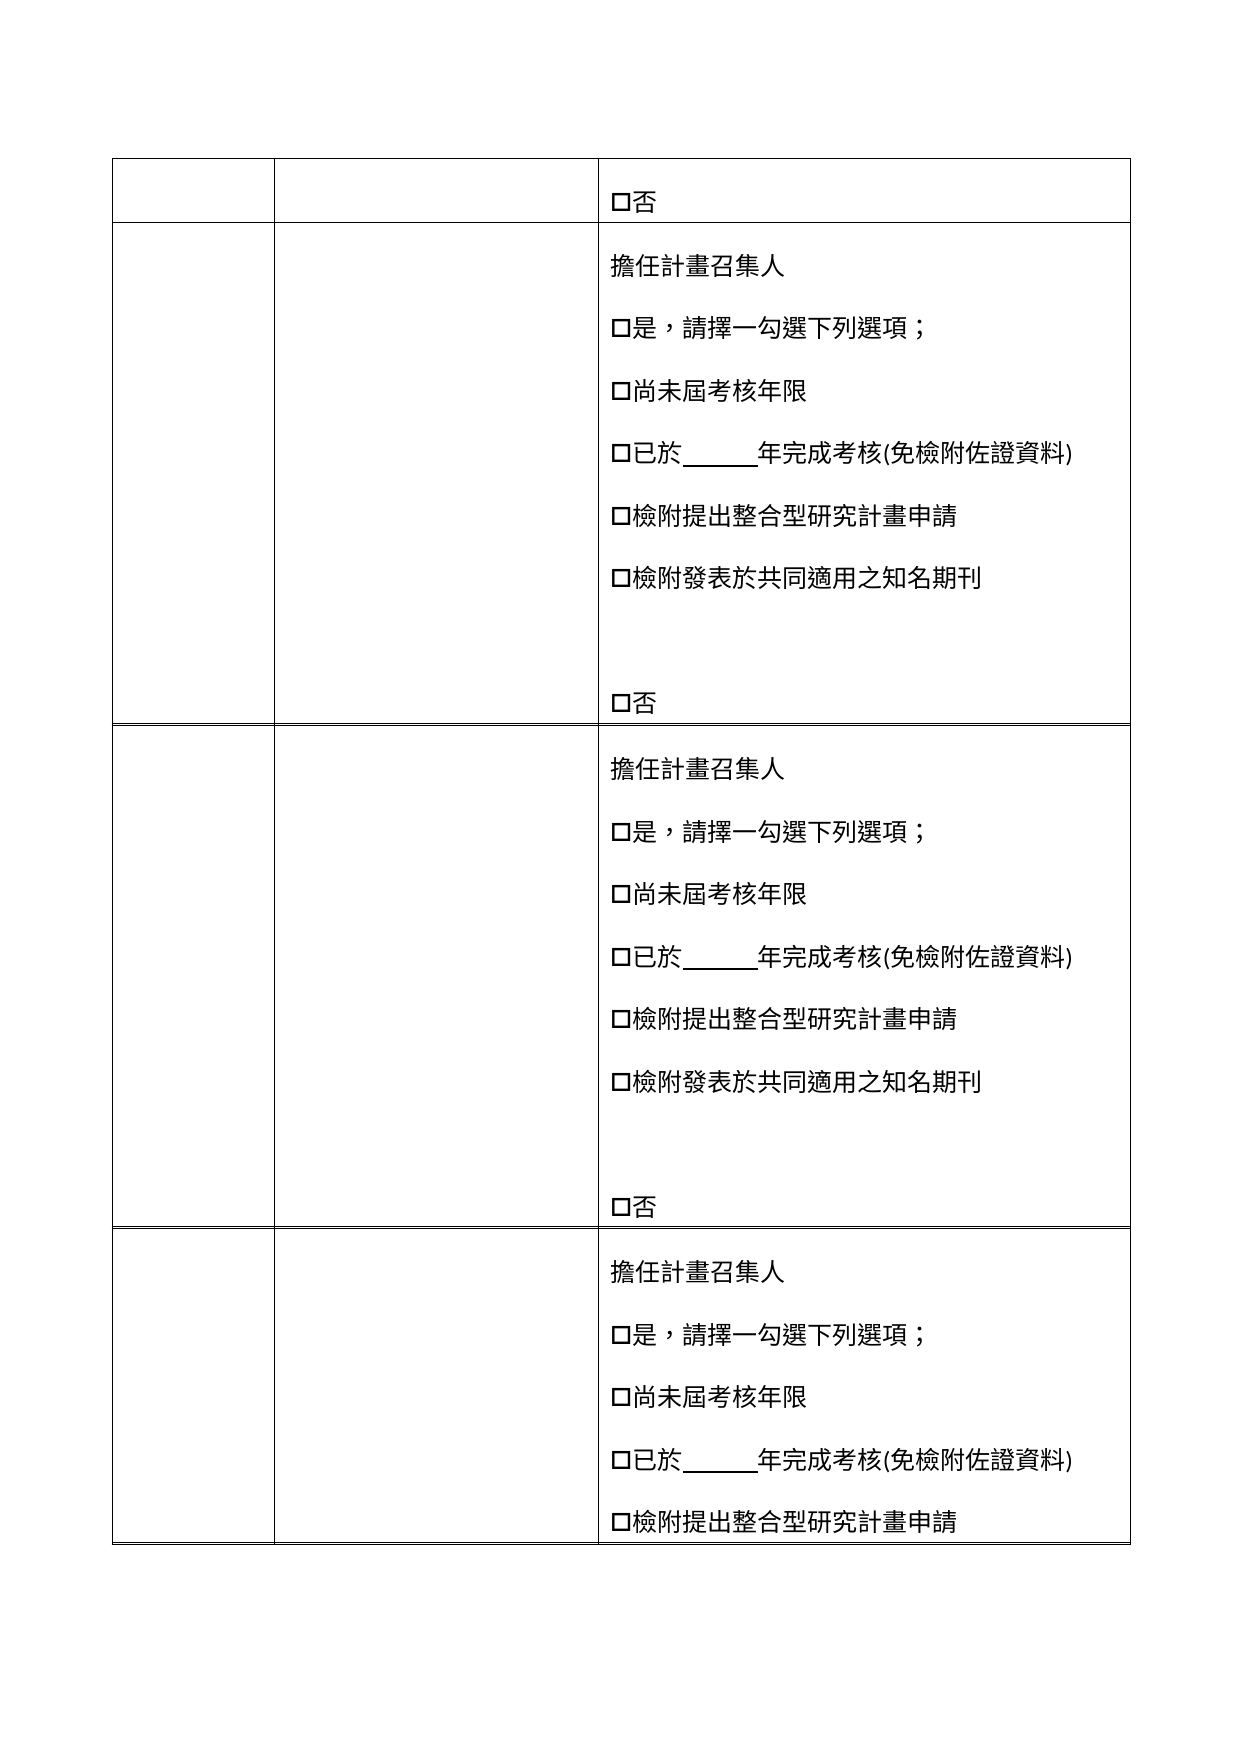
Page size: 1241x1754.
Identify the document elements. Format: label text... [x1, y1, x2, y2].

table_cell [113, 1229, 274, 1542]
table_cell [275, 159, 598, 222]
table_cell [113, 159, 274, 222]
table_cell [275, 726, 598, 1226]
table_cell 擔任計畫召集人 是，請擇一勾選下列選項； 尚未屆考核年限 已於 年完成考核(免檢附佐證資料) 檢附提出整合型研究計畫申請 檢附發表於共同適用之知名期刊 否 [599, 223, 1130, 723]
table_cell [275, 223, 598, 723]
table_cell [113, 726, 274, 1226]
table_cell [275, 1229, 598, 1542]
table_cell 擔任計畫召集人 是，請擇一勾選下列選項； 尚未屆考核年限 已於 年完成考核(免檢附佐證資料) 檢附提出整合型研究計畫申請 檢附發表於共同適用之知名期刊 否 [599, 726, 1130, 1226]
table_cell 擔任計畫召集人 是，請擇一勾選下列選項； 尚未屆考核年限 已於 年完成考核(免檢附佐證資料) 檢附提出整合型研究計畫申請 [599, 1229, 1130, 1542]
table_cell 否 [599, 159, 1130, 222]
table_cell [113, 223, 274, 723]
